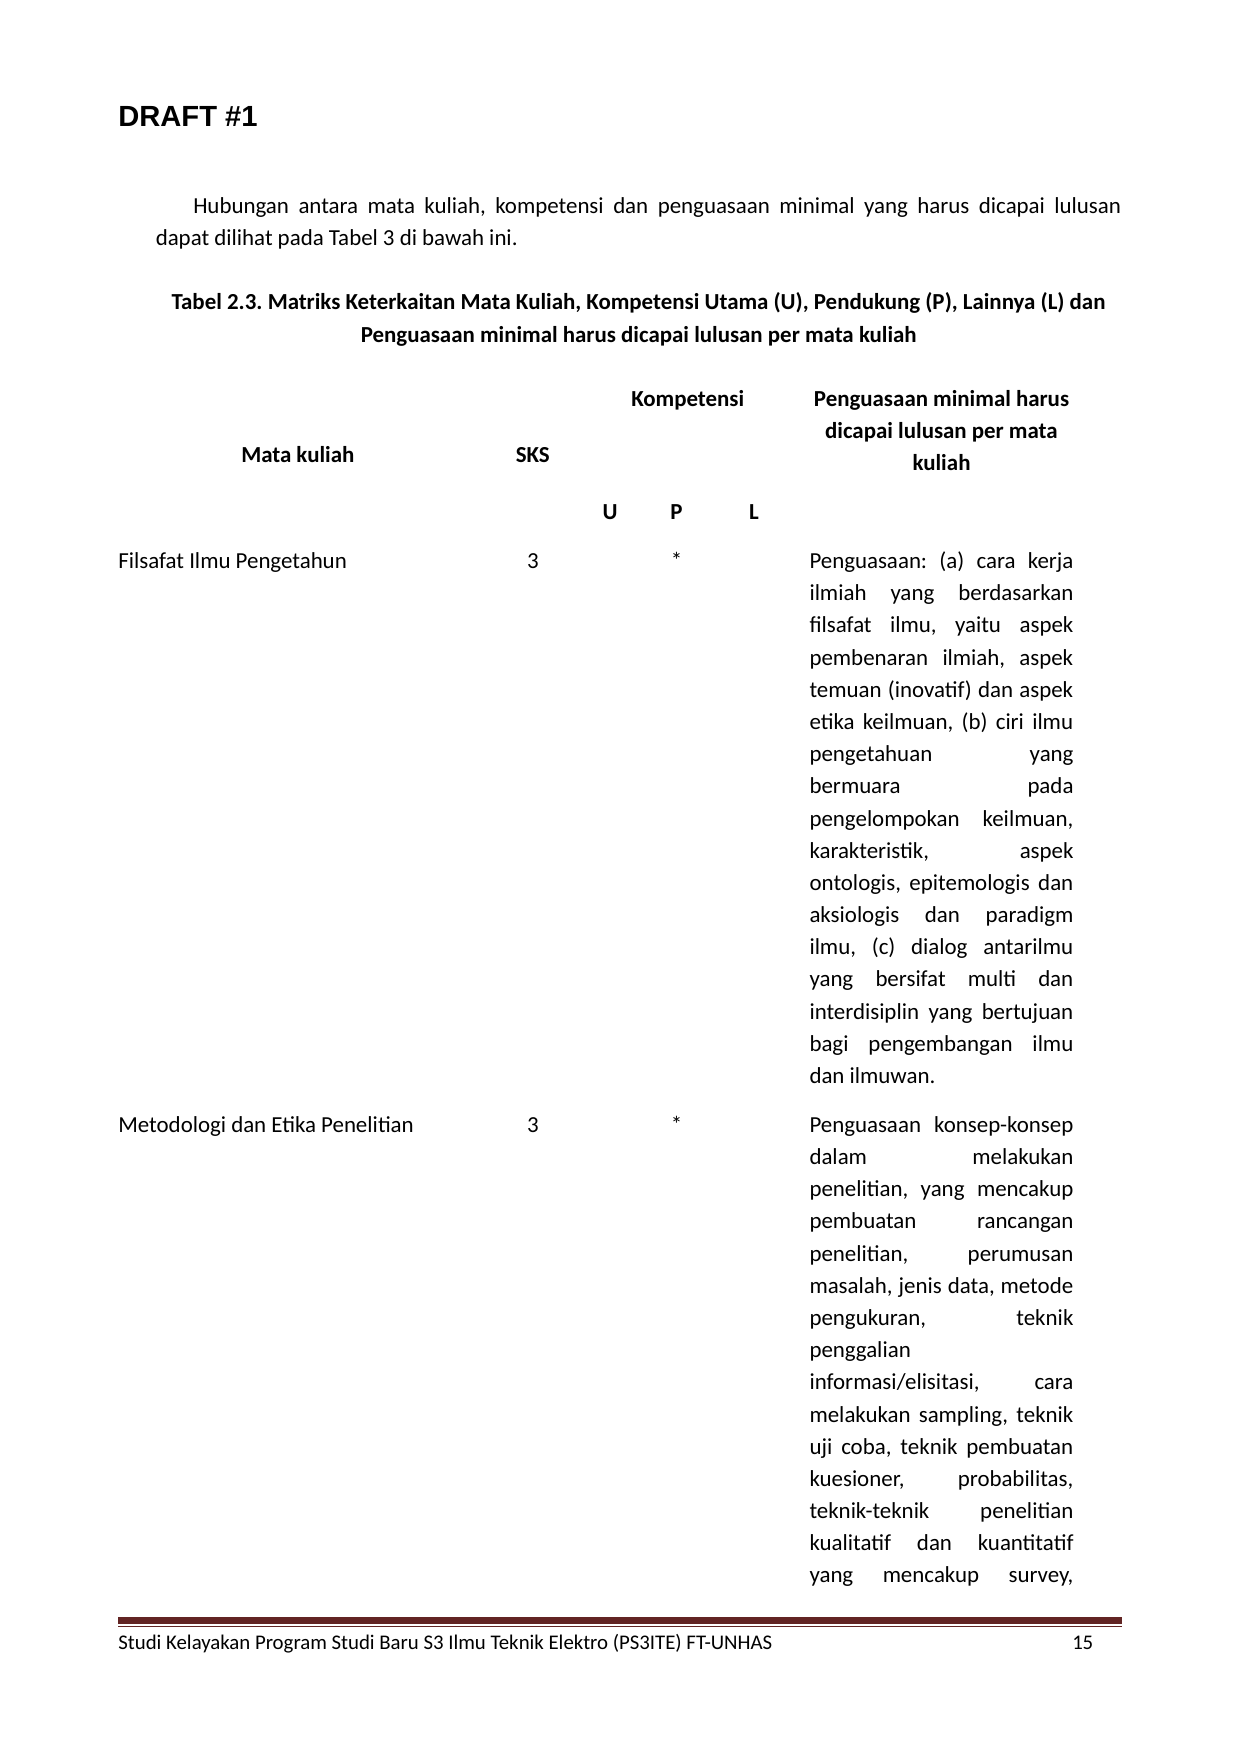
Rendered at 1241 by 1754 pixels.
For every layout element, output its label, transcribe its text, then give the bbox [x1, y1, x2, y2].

table_header Kompetensi [577, 384, 798, 497]
table_cell Metodologi dan Etika Penelitian [107, 1110, 488, 1589]
table_cell 3 [488, 546, 577, 1110]
table_cell * [643, 1110, 709, 1589]
list Hubungan antara mata kuliah, kompetensi dan penguasaan minimal yang harus dicapai lulusan dapat dilihat pada Tabel 3 di bawah ini. [156, 191, 1122, 251]
table_header Penguasaan minimal harus dicapai lulusan per mata kuliah [798, 384, 1085, 497]
table_cell [577, 1110, 643, 1589]
table_cell L [709, 497, 798, 546]
table_cell [709, 1110, 798, 1589]
table_cell P [643, 497, 709, 546]
table_cell Penguasaan konsep-konsep dalam melakukan penelitian, yang mencakup pembuatan rancangan penelitian, perumusan masalah, jenis data, metode pengukuran, teknik penggalian informasi/elisitasi, cara melakukan sampling, teknik uji coba, teknik pembuatan kuesioner, probabilitas, teknik-teknik penelitian kualitatif dan kuantitatif yang mencakup survey, [798, 1110, 1085, 1589]
table_cell Penguasaan: (a) cara kerja ilmiah yang berdasarkan filsafat ilmu, yaitu aspek pembenaran ilmiah, aspek temuan (inovatif) dan aspek etika keilmuan, (b) ciri ilmu pengetahuan yang bermuara pada pengelompokan keilmuan, karakteristik, aspek ontologis, epitemologis dan aksiologis dan paradigm ilmu, (c) dialog antarilmu yang bersifat multi dan interdisiplin yang bertujuan bagi pengembangan ilmu dan ilmuwan. [798, 546, 1085, 1110]
table_header Mata kuliah [107, 384, 488, 546]
table_cell [577, 546, 643, 1110]
table_cell Filsafat Ilmu Pengetahun [107, 546, 488, 1110]
table_cell [709, 546, 798, 1110]
table_header SKS [488, 384, 577, 546]
list Tabel 2.3. Matriks Keterkaitan Mata Kuliah, Kompetensi Utama (U), Pendukung (P), Lainnya (L) dan Penguasaan minimal harus dicapai lulusan per mata kuliah [156, 287, 1122, 348]
table_cell 3 [488, 1110, 577, 1589]
table_cell U [577, 497, 643, 546]
table_cell * [643, 546, 709, 1110]
table_cell [798, 497, 1085, 546]
